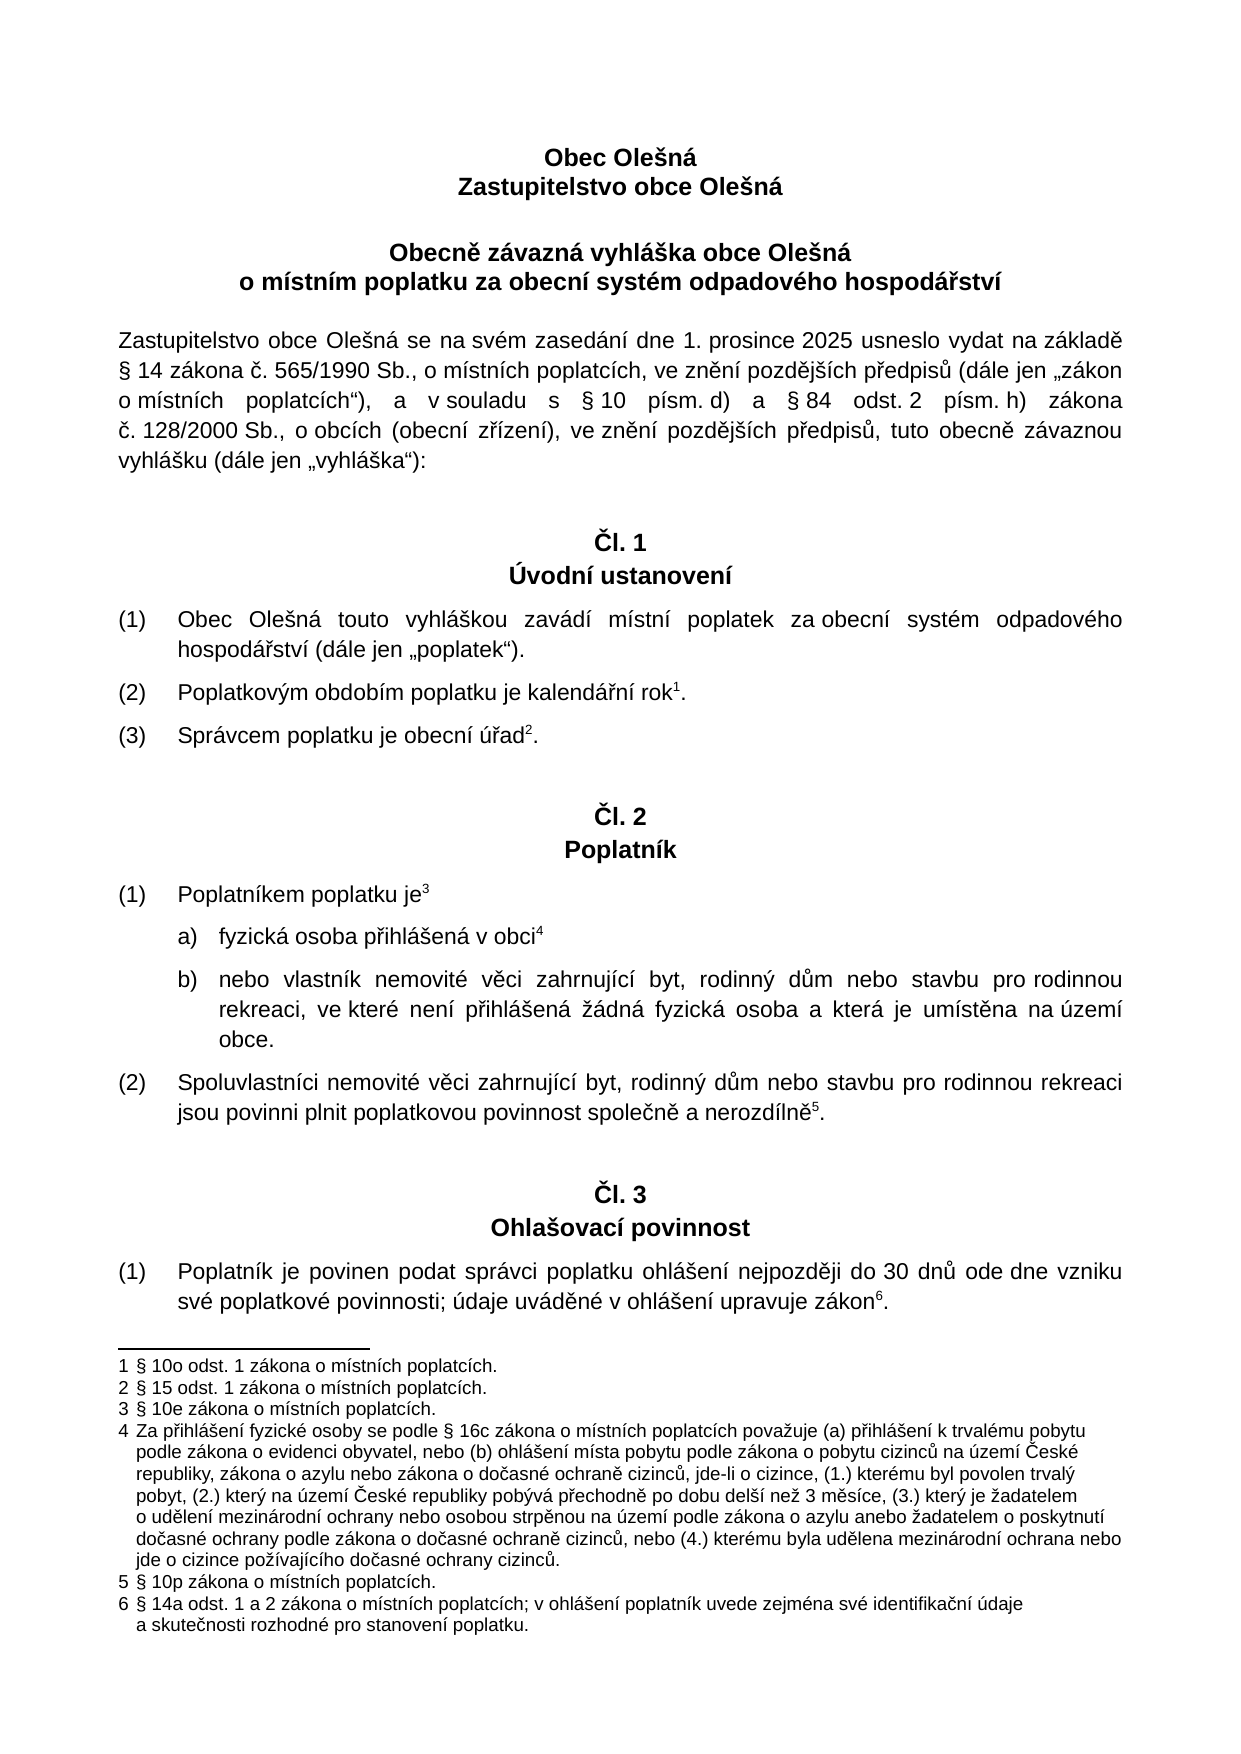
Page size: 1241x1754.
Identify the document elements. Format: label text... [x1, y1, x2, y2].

list Obec Olešná touto vyhláškou zavádí místní poplatek za obecní systém odpadového hospodářství (dále jen „poplatek“). [118, 606, 1122, 663]
list Spoluvlastníci nemovité věci zahrnující byt, rodinný dům nebo stavbu pro rodinnou rekreaci jsou povinni plnit poplatkovou povinnost společně a nerozdílně. [118, 1069, 1122, 1126]
list Poplatníkem poplatku je [118, 881, 1122, 907]
list Poplatník je povinen podat správci poplatku ohlášení nejpozději do 30 dnů ode dne vzniku své poplatkové povinnosti; údaje uváděné v ohlášení upravuje zákon. [118, 1258, 1122, 1315]
list Správcem poplatku je obecní úřad. [118, 722, 1122, 748]
list fyzická osoba přihlášená v obci [177, 923, 1122, 950]
list Za přihlášení fyzické osoby se podle § 16c zákona o místních poplatcích považuje (a) přihlášení k trvalému pobytu podle zákona o evidenci obyvatel, nebo (b) ohlášení místa pobytu podle zákona o pobytu cizinců na území České republiky, zákona o azylu nebo zákona o dočasné ochraně cizinců, jde-li o cizince, (1.) kterému byl povolen trvalý pobyt, (2.) který na území České republiky pobývá přechodně po dobu delší než 3 měsíce, (3.) který je žadatelem o udělení mezinárodní ochrany nebo osobou strpěnou na území podle zákona o azylu anebo žadatelem o poskytnutí dočasné ochrany podle zákona o dočasné ochraně cizinců, nebo (4.) kterému byla udělena mezinárodní ochrana nebo jde o cizince požívajícího dočasné ochrany cizinců. [118, 1420, 1122, 1571]
list nebo vlastník nemovité věci zahrnující byt, rodinný dům nebo stavbu pro rodinnou rekreaci, ve které není přihlášená žádná fyzická osoba a která je umístěna na území obce. [177, 966, 1122, 1053]
list § 14a odst. 1 a 2 zákona o místních poplatcích; v ohlášení poplatník uvede zejména své identifikační údaje a skutečnosti rozhodné pro stanovení poplatku. [118, 1592, 1122, 1635]
list § 10e zákona o místních poplatcích. [118, 1398, 1122, 1420]
list § 10p zákona o místních poplatcích. [118, 1571, 1122, 1592]
subtitle Čl. 3 Ohlašovací povinnost [118, 1179, 1122, 1241]
list § 10o odst. 1 zákona o místních poplatcích. [118, 1355, 1122, 1377]
list Poplatkovým obdobím poplatku je kalendářní rok. [118, 679, 1122, 706]
list § 15 odst. 1 zákona o místních poplatcích. [118, 1377, 1122, 1398]
title Obec Olešná Zastupitelstvo obce Olešná [118, 143, 1122, 201]
subtitle Čl. 2 Poplatník [118, 802, 1122, 864]
subtitle Obecně závazná vyhláška obce Olešná o místním poplatku za obecní systém odpadového hospodářství [118, 238, 1122, 295]
subtitle Čl. 1 Úvodní ustanovení [118, 528, 1122, 589]
text Zastupitelstvo obce Olešná se na svém zasedání dne 1. prosince 2025 usneslo vydat na základě § 14 zákona č. 565/1990 Sb., o místních poplatcích, ve znění pozdějších předpisů (dále jen „zákon o místních poplatcích“), a v souladu s § 10 písm. d) a § 84 odst. 2 písm. h) zákona č. 128/2000 Sb., o obcích (obecní zřízení), ve znění pozdějších předpisů, tuto obecně závaznou vyhlášku (dále jen „vyhláška“): [118, 327, 1122, 474]
